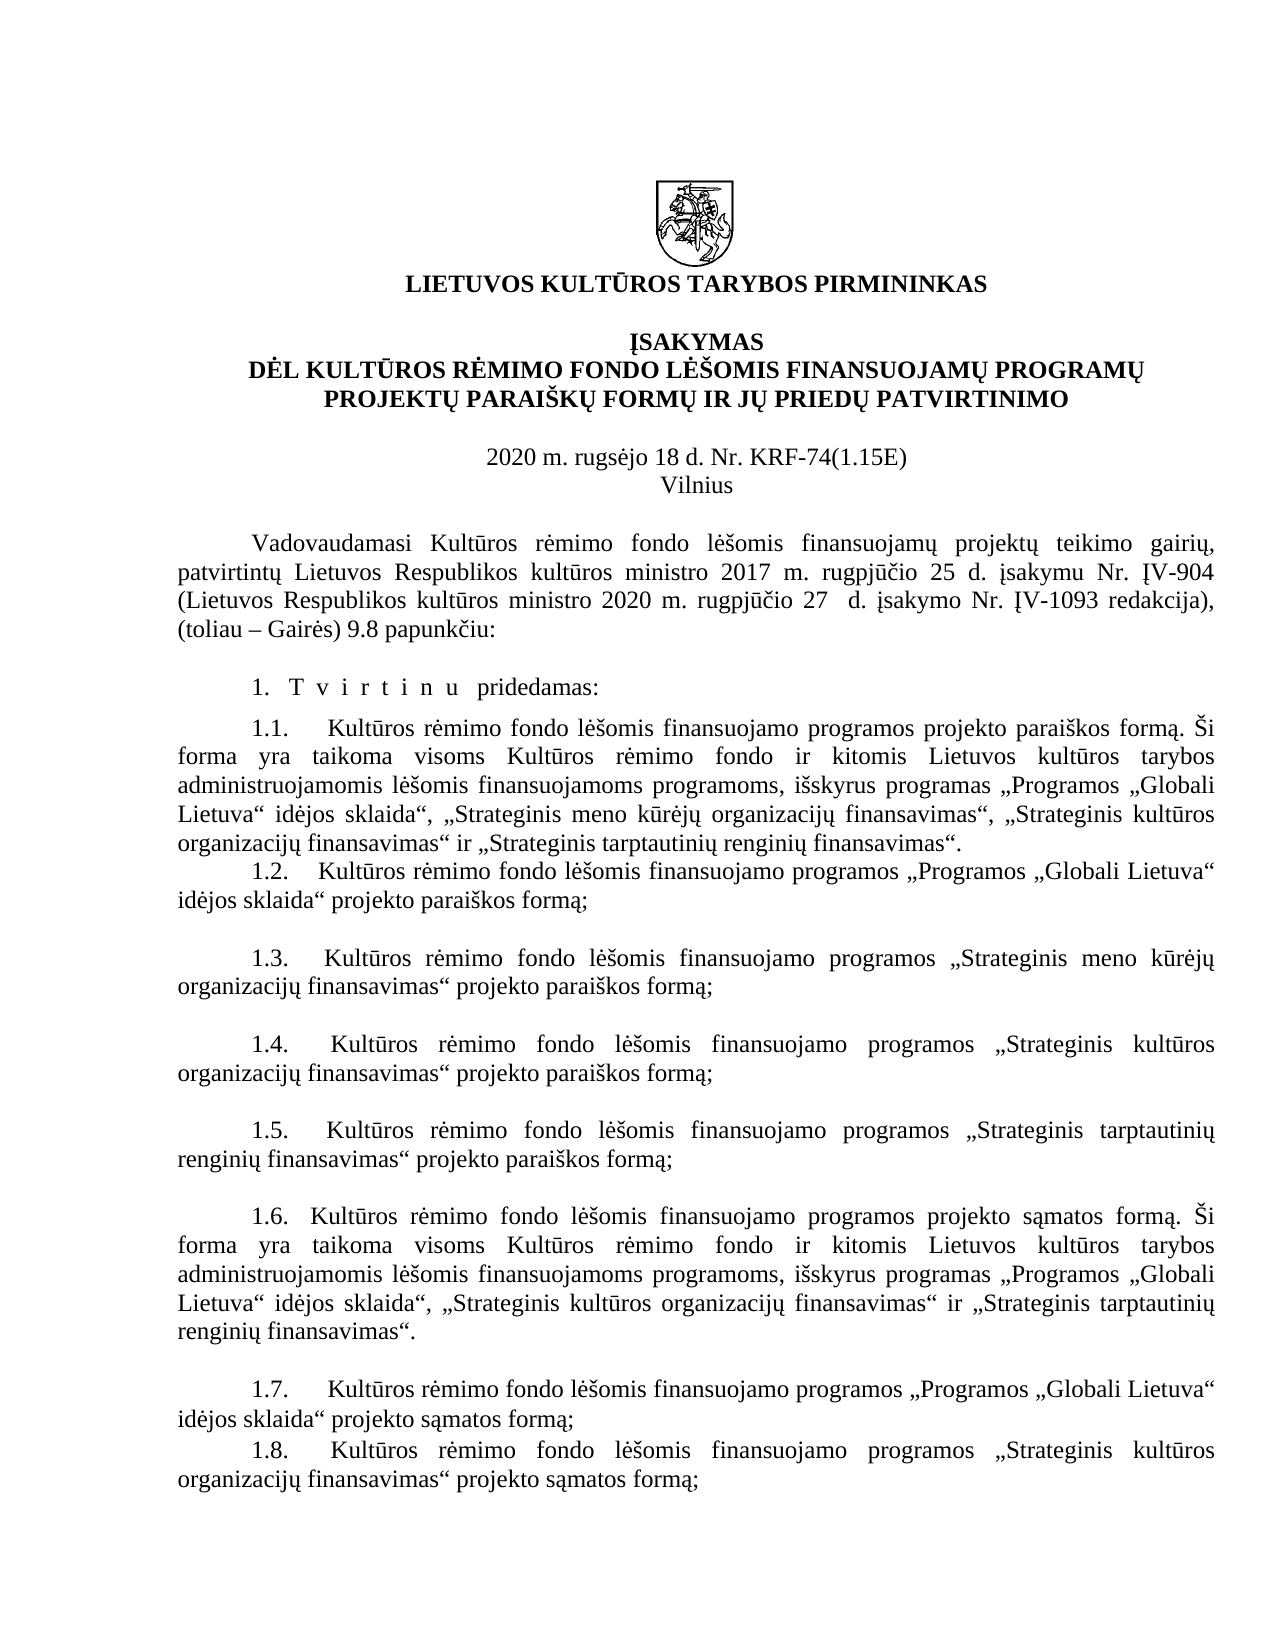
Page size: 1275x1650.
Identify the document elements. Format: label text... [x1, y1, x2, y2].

text Vilnius [177, 471, 1216, 499]
text 1.1. Kultūros rėmimo fondo lėšomis finansuojamo programos projekto paraiškos formą. Ši forma yra taikoma visoms Kultūros rėmimo fondo ir kitomis Lietuvos kultūros tarybos administruojamomis lėšomis finansuojamoms programoms, išskyrus programas „Programos „Globali Lietuva“ idėjos sklaida“, „Strateginis meno kūrėjų organizacijų finansavimas“, „Strateginis kultūros organizacijų finansavimas“ ir „Strateginis tarptautinių renginių finansavimas“. [177, 713, 1216, 856]
text 2020 m. rugsėjo 18 d. Nr. KRF-74(1.15E) [177, 442, 1216, 471]
text 1.8. Kultūros rėmimo fondo lėšomis finansuojamo programos „Strateginis kultūros organizacijų finansavimas“ projekto sąmatos formą; [177, 1435, 1216, 1493]
text 1. Tvirtinu pridedamas: [251, 672, 1216, 701]
text 1.5. Kultūros rėmimo fondo lėšomis finansuojamo programos „Strateginis tarptautinių renginių finansavimas“ projekto paraiškos formą; [177, 1115, 1216, 1173]
text 1.6. Kultūros rėmimo fondo lėšomis finansuojamo programos projekto sąmatos formą. Ši forma yra taikoma visoms Kultūros rėmimo fondo ir kitomis Lietuvos kultūros tarybos administruojamomis lėšomis finansuojamoms programoms, išskyrus programas „Programos „Globali Lietuva“ idėjos sklaida“, „Strateginis kultūros organizacijų finansavimas“ ir „Strateginis tarptautinių renginių finansavimas“. [177, 1201, 1216, 1345]
text 1.2. Kultūros rėmimo fondo lėšomis finansuojamo programos „Programos „Globali Lietuva“ idėjos sklaida“ projekto paraiškos formą; [177, 856, 1216, 914]
text 1.4. Kultūros rėmimo fondo lėšomis finansuojamo programos „Strateginis kultūros organizacijų finansavimas“ projekto paraiškos formą; [177, 1029, 1216, 1086]
text LIETUVOS KULTŪROS TARYBOS PIRMININKAS [177, 269, 1216, 298]
text DĖL KULTŪROS RĖMIMO FONDO LĖŠOMIS FINANSUOJAMŲ PROGRAMŲ PROJEKTŲ PARAIŠKŲ FORMŲ IR JŲ PRIEDŲ PATVIRTINIMO [177, 356, 1216, 413]
text Vadovaudamasi Kultūros rėmimo fondo lėšomis finansuojamų projektų teikimo gairių, patvirtintų Lietuvos Respublikos kultūros ministro 2017 m. rugpjūčio 25 d. įsakymu Nr. ĮV-904 (Lietuvos Respublikos kultūros ministro 2020 m. rugpjūčio 27 d. įsakymo Nr. ĮV-1093 redakcija), (toliau – Gairės) 9.8 papunkčiu: [177, 528, 1216, 643]
text 1.7. Kultūros rėmimo fondo lėšomis finansuojamo programos „Programos „Globali Lietuva“ idėjos sklaida“ projekto sąmatos formą; [177, 1374, 1216, 1433]
text ĮSAKYMAS [177, 327, 1216, 356]
text 1.3. Kultūros rėmimo fondo lėšomis finansuojamo programos „Strateginis meno kūrėjų organizacijų finansavimas“ projekto paraiškos formą; [177, 943, 1216, 1000]
